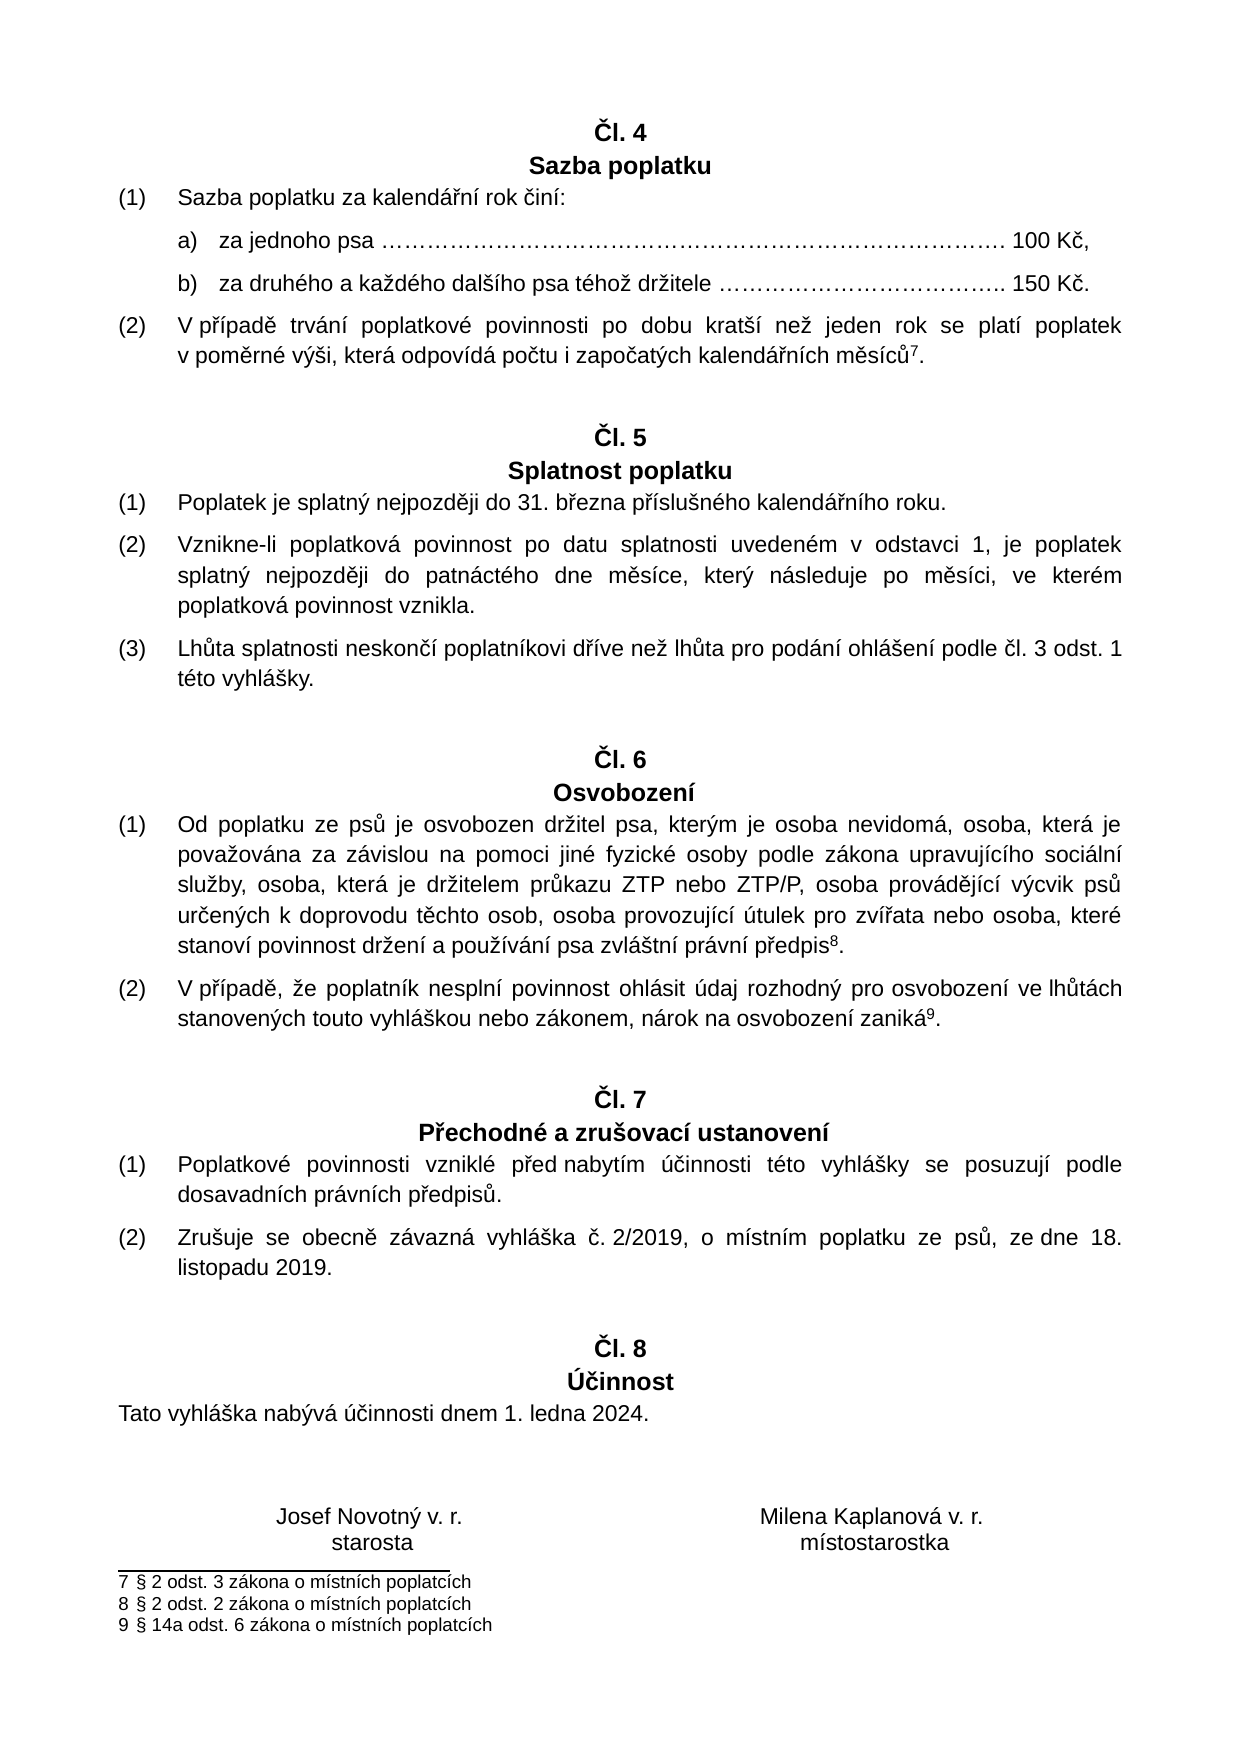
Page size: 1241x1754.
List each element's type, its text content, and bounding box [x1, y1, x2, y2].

list za jednoho psa ………………………………………………………………………. 100 Kč, [177, 227, 1122, 253]
subtitle Čl. 4 Sazba poplatku [118, 118, 1122, 180]
subtitle Čl. 8 Účinnost [118, 1334, 1122, 1396]
list § 2 odst. 2 zákona o místních poplatcích [118, 1592, 1122, 1614]
list § 2 odst. 3 zákona o místních poplatcích [118, 1571, 1122, 1592]
subtitle Čl. 6 Osvobození [118, 745, 1122, 807]
text Tato vyhláška nabývá účinnosti dnem 1. ledna 2024. [118, 1400, 1122, 1427]
list Lhůta splatnosti neskončí poplatníkovi dříve než lhůta pro podání ohlášení podle čl. 3 odst. 1 této vyhlášky. [118, 634, 1122, 691]
list Zrušuje se obecně závazná vyhláška č. 2/2019, o místním poplatku ze psů, ze dne 18. listopadu 2019. [118, 1224, 1122, 1281]
list za druhého a každého dalšího psa téhož držitele ……………………………….. 150 Kč. [177, 269, 1122, 296]
list Poplatek je splatný nejpozději do 31. března příslušného kalendářního roku. [118, 489, 1122, 515]
list V případě, že poplatník nesplní povinnost ohlásit údaj rozhodný pro osvobození ve lhůtách stanovených touto vyhláškou nebo zákonem, nárok na osvobození zaniká. [118, 974, 1122, 1031]
table_header Milena Kaplanová v. r. místostarostka [620, 1443, 1122, 1561]
list Od poplatku ze psů je osvobozen držitel psa, kterým je osoba nevidomá, osoba, která je považována za závislou na pomoci jiné fyzické osoby podle zákona upravujícího sociální služby, osoba, která je držitelem průkazu ZTP nebo ZTP/P, osoba provádějící výcvik psů určených k doprovodu těchto osob, osoba provozující útulek pro zvířata nebo osoba, které stanoví povinnost držení a používání psa zvláštní právní předpis. [118, 811, 1122, 958]
subtitle Čl. 5 Splatnost poplatku [118, 423, 1122, 484]
list § 14a odst. 6 zákona o místních poplatcích [118, 1614, 1122, 1635]
list V případě trvání poplatkové povinnosti po dobu kratší než jeden rok se platí poplatek v poměrné výši, která odpovídá počtu i započatých kalendářních měsíců. [118, 312, 1122, 369]
list Vznikne-li poplatková povinnost po datu splatnosti uvedeném v odstavci 1, je poplatek splatný nejpozději do patnáctého dne měsíce, který následuje po měsíci, ve kterém poplatková povinnost vznikla. [118, 531, 1122, 618]
table_header Josef Novotný v. r. starosta [118, 1443, 620, 1561]
subtitle Čl. 7 Přechodné a zrušovací ustanovení [118, 1085, 1122, 1147]
list Sazba poplatku za kalendářní rok činí: [118, 184, 1122, 211]
list Poplatkové povinnosti vzniklé před nabytím účinnosti této vyhlášky se posuzují podle dosavadních právních předpisů. [118, 1151, 1122, 1208]
